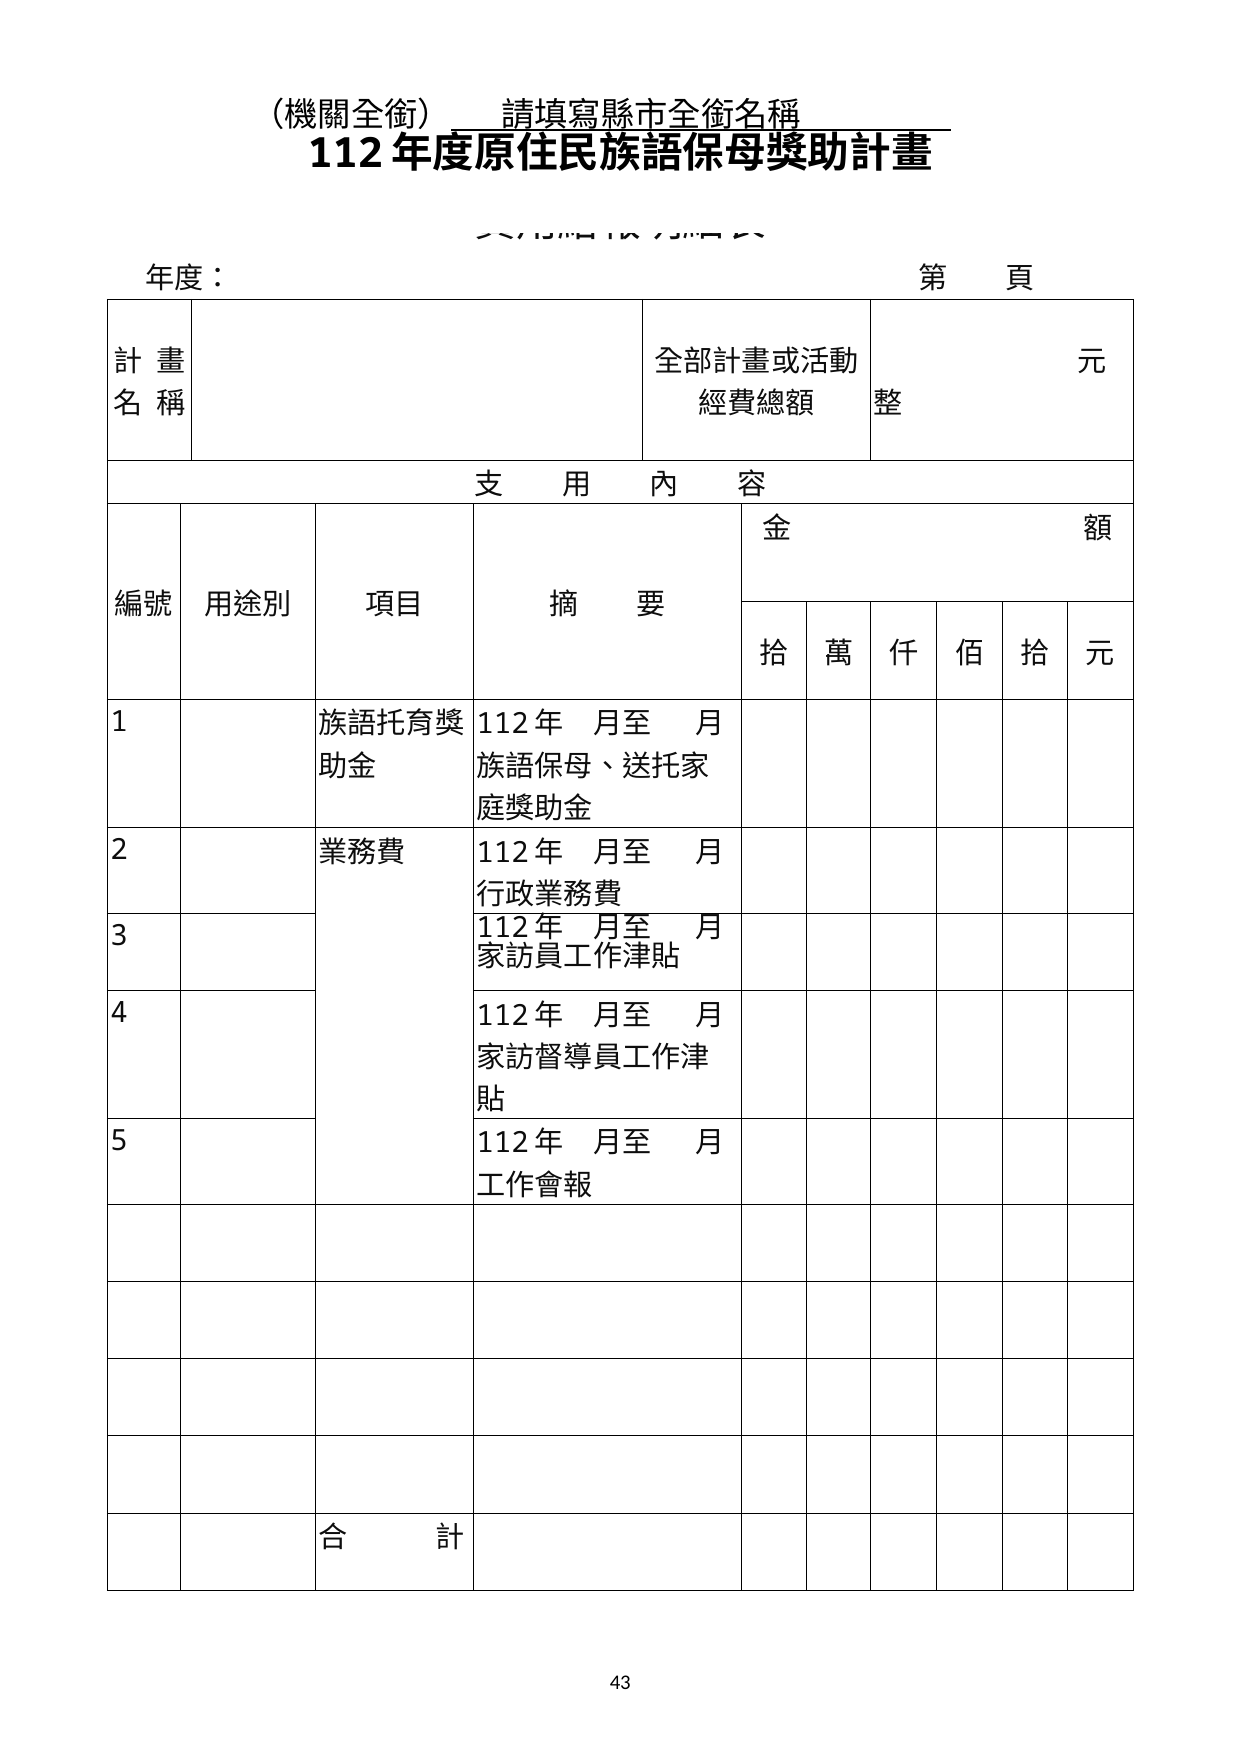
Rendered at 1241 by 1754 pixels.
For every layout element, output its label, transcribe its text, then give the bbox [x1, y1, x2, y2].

table_cell [742, 828, 806, 913]
table_cell [1068, 828, 1133, 913]
table_cell [1003, 1282, 1067, 1358]
table_cell 5 [108, 1119, 180, 1204]
table_cell [108, 1514, 180, 1590]
table_cell [108, 1359, 180, 1435]
table_cell 萬 [807, 602, 870, 699]
table_cell [181, 828, 315, 913]
table_cell [474, 1282, 741, 1358]
table_cell [316, 1282, 473, 1358]
table_cell 用途別 [181, 504, 315, 699]
table_cell [742, 700, 806, 827]
table_cell [1068, 700, 1133, 827]
table_cell [1068, 1119, 1133, 1204]
table_cell 元 [1068, 602, 1133, 699]
table_cell 2 [108, 828, 180, 913]
table_cell 3 [108, 914, 180, 990]
table_cell [474, 1205, 741, 1281]
table_cell [181, 1205, 315, 1281]
table_cell [937, 1359, 1002, 1435]
table_cell [1003, 1119, 1067, 1204]
table_cell [742, 991, 806, 1118]
table_cell [937, 914, 1002, 990]
table_cell [871, 914, 936, 990]
table_cell [937, 1205, 1002, 1281]
table_header 元整 [871, 300, 1133, 460]
table_cell 112年 月至 月工作會報 [474, 1119, 741, 1204]
table_cell [807, 828, 870, 913]
table_cell [316, 1436, 473, 1512]
table_cell 項目 [316, 504, 473, 699]
table_cell [937, 1436, 1002, 1512]
table_cell 1 [108, 700, 180, 827]
table_cell [937, 828, 1002, 913]
table_cell [474, 1514, 741, 1590]
table_cell [1068, 1436, 1133, 1512]
table_cell [1003, 828, 1067, 913]
table_cell [316, 1205, 473, 1281]
table_cell [1003, 1514, 1067, 1590]
table_cell [742, 1436, 806, 1512]
table_cell 編號 [108, 504, 180, 699]
table_cell [807, 991, 870, 1118]
table_header 全部計畫或活動經費總額 [643, 300, 870, 460]
table_cell [108, 1436, 180, 1512]
text 112年度原住民族語保母獎助計畫 [251, 134, 989, 176]
table_cell 112年 月至 月家訪督導員工作津貼 [474, 991, 741, 1118]
table_cell [1003, 1359, 1067, 1435]
table_cell [871, 991, 936, 1118]
table_cell [871, 828, 936, 913]
table_cell [742, 1514, 806, 1590]
table_cell [937, 1119, 1002, 1204]
table_cell [871, 1514, 936, 1590]
text 年度： 第 頁 [75, 247, 1165, 299]
table_cell 業務費 [316, 828, 473, 1204]
table_cell 族語托育獎助金 [316, 700, 473, 827]
table_cell [181, 1119, 315, 1204]
table_cell [181, 700, 315, 827]
table_cell [474, 1436, 741, 1512]
table_cell 仟 [871, 602, 936, 699]
table_cell [807, 1205, 870, 1281]
table_cell 112年 月至 月行政業務費 [474, 828, 741, 913]
table_cell [871, 1282, 936, 1358]
table_cell [871, 1119, 936, 1204]
table_cell 4 [108, 991, 180, 1118]
table_cell [742, 1282, 806, 1358]
table_cell [1068, 1514, 1133, 1590]
table_cell [742, 1119, 806, 1204]
table_cell [181, 914, 315, 990]
table_cell 拾 [742, 602, 806, 699]
table_cell [181, 991, 315, 1118]
table_cell [742, 1205, 806, 1281]
table_cell [871, 1359, 936, 1435]
table_cell [807, 1514, 870, 1590]
table_cell [1003, 991, 1067, 1118]
table_cell [1068, 914, 1133, 990]
table_cell [108, 1282, 180, 1358]
table_cell 佰 [937, 602, 1002, 699]
table_cell [742, 1359, 806, 1435]
table_cell 拾 [1003, 602, 1067, 699]
table_header [192, 300, 642, 460]
table_cell [181, 1359, 315, 1435]
table_cell [871, 700, 936, 827]
text （機關全銜） 請填寫縣市全銜名稱 [251, 93, 989, 134]
table_cell [937, 991, 1002, 1118]
table_cell [316, 1359, 473, 1435]
table_cell [1003, 1205, 1067, 1281]
table_cell [181, 1514, 315, 1590]
table_cell 摘 要 [474, 504, 741, 699]
table_cell 支 用 內 容 [108, 461, 1133, 503]
table_cell [1068, 1282, 1133, 1358]
table_cell [807, 700, 870, 827]
table_cell [807, 914, 870, 990]
table_cell [937, 1282, 1002, 1358]
table_header 計 畫 名 稱 [108, 300, 191, 460]
table_cell [807, 1359, 870, 1435]
text 費用結報明細表 [75, 195, 1165, 247]
table_cell [1003, 1436, 1067, 1512]
table_cell [871, 1436, 936, 1512]
table_cell [181, 1282, 315, 1358]
table_cell [108, 1205, 180, 1281]
table_cell [871, 1205, 936, 1281]
table_cell 合 計 [316, 1514, 473, 1590]
table_cell [742, 914, 806, 990]
table_cell 金 額 [742, 504, 1133, 601]
table_cell [807, 1119, 870, 1204]
table_cell [937, 1514, 1002, 1590]
table_cell 112年 月至 月家訪員工作津貼 [474, 914, 741, 990]
table_cell [1003, 914, 1067, 990]
table_cell [807, 1436, 870, 1512]
table_cell [937, 700, 1002, 827]
table_cell [474, 1359, 741, 1435]
table_cell [1068, 1359, 1133, 1435]
table_cell [1068, 991, 1133, 1118]
table_cell 112年 月至 月族語保母、送托家庭獎助金 [474, 700, 741, 827]
table_cell [1068, 1205, 1133, 1281]
table_cell [807, 1282, 870, 1358]
table_cell [1003, 700, 1067, 827]
table_cell [181, 1436, 315, 1512]
